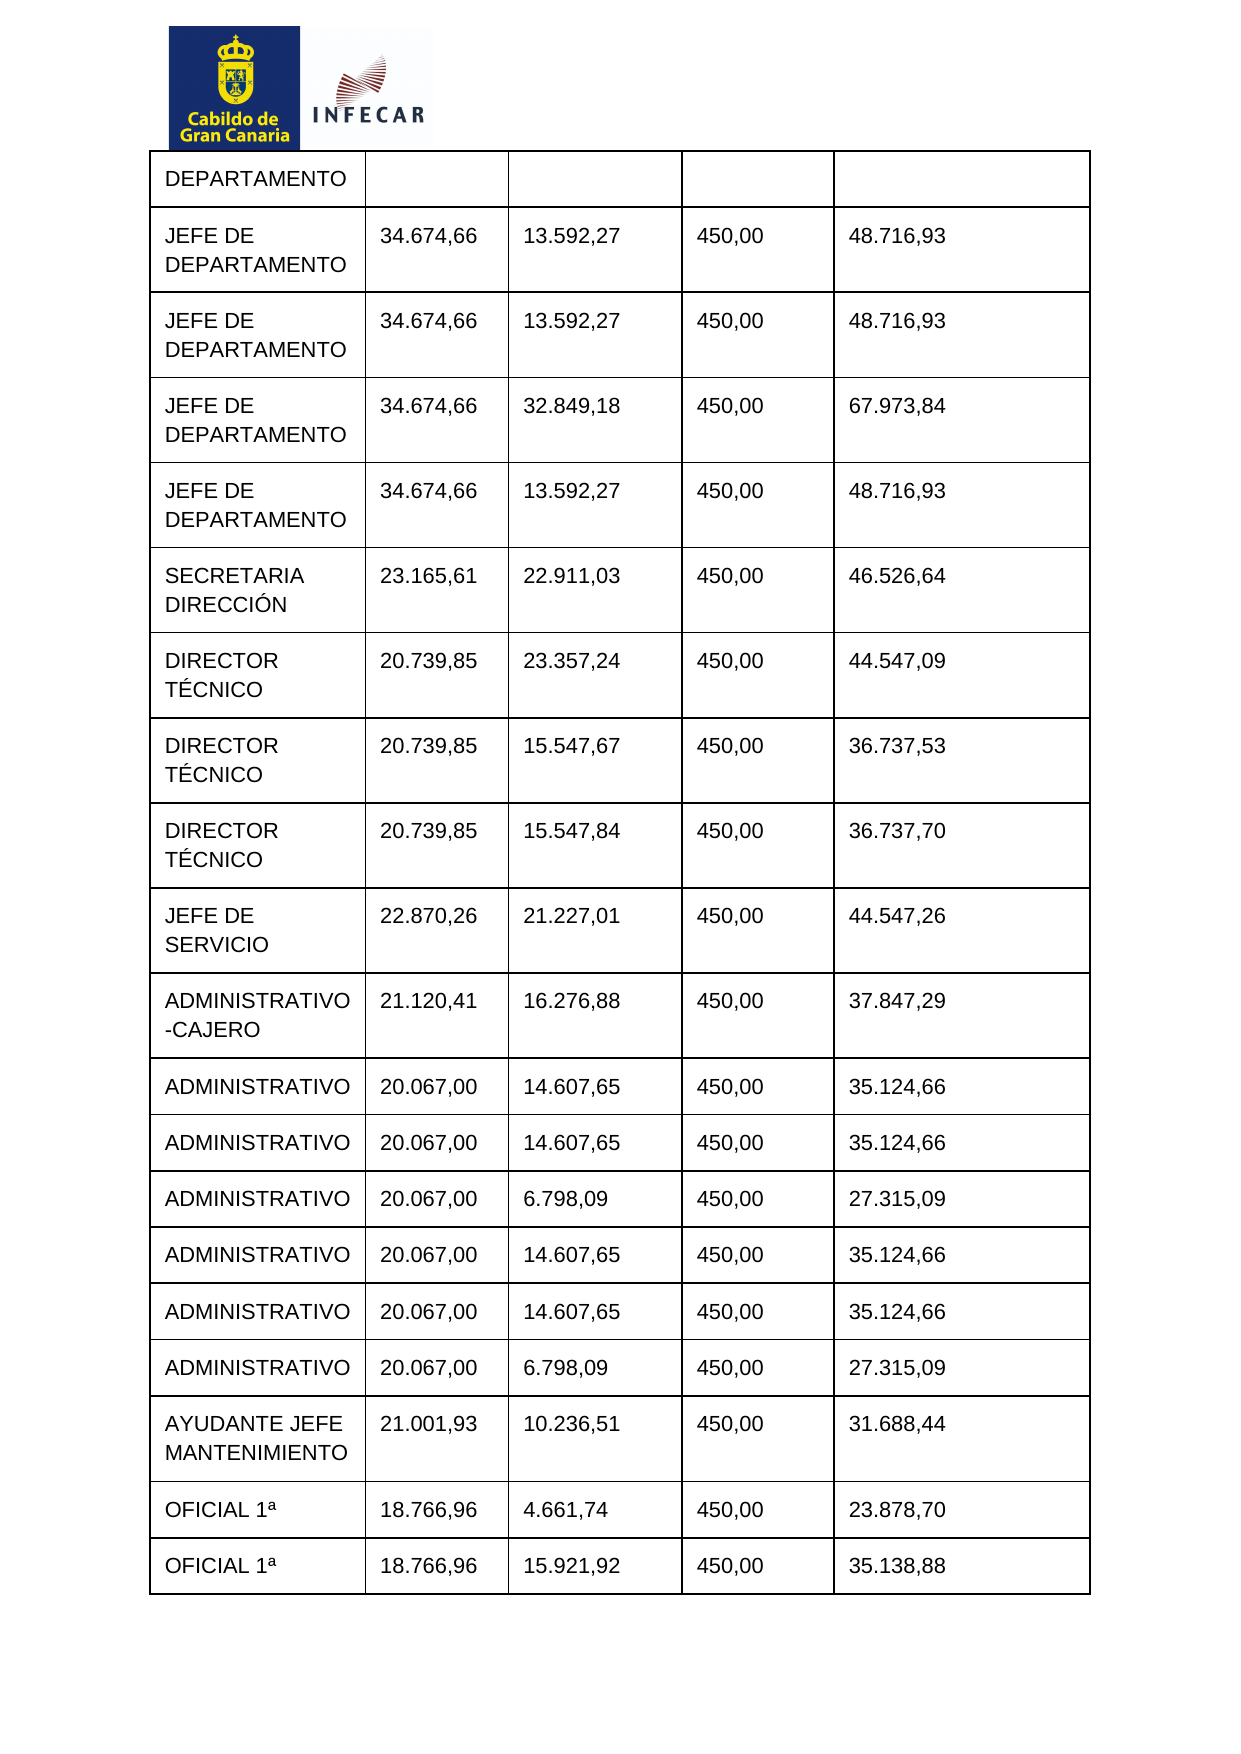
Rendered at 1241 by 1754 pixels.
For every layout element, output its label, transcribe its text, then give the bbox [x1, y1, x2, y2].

table_cell 31.688,44 [835, 1397, 1089, 1481]
table_cell JEFE DE DEPARTAMENTO [151, 378, 365, 461]
table_cell [835, 152, 1089, 206]
table_cell AYUDANTE JEFE MANTENIMIENTO [151, 1397, 365, 1481]
table_cell 20.067,00 [366, 1284, 508, 1338]
table_cell DEPARTAMENTO [151, 152, 365, 206]
table_cell ADMINISTRATIVO-CAJERO [151, 974, 365, 1057]
table_cell 20.067,00 [366, 1172, 508, 1226]
table_cell 37.847,29 [835, 974, 1089, 1057]
table_cell OFICIAL 1ª [151, 1539, 365, 1593]
table_cell 450,00 [683, 1172, 833, 1226]
table_cell 450,00 [683, 1340, 833, 1395]
table_cell 450,00 [683, 1539, 833, 1593]
table_cell 13.592,27 [509, 293, 681, 376]
table_cell 20.067,00 [366, 1228, 508, 1282]
table_cell 450,00 [683, 719, 833, 802]
table_cell 48.716,93 [835, 463, 1089, 547]
table_cell JEFE DE DEPARTAMENTO [151, 463, 365, 547]
table_cell 6.798,09 [509, 1172, 681, 1226]
table_cell 20.739,85 [366, 804, 508, 887]
table_cell 36.737,70 [835, 804, 1089, 887]
table_cell 13.592,27 [509, 463, 681, 547]
table_cell 20.067,00 [366, 1115, 508, 1170]
table_cell 21.227,01 [509, 889, 681, 972]
table_cell JEFE DE SERVICIO [151, 889, 365, 972]
table_cell 13.592,27 [509, 208, 681, 291]
table_cell [509, 152, 681, 206]
table_cell 44.547,09 [835, 633, 1089, 717]
table_cell 34.674,66 [366, 378, 508, 461]
table_cell 14.607,65 [509, 1115, 681, 1170]
table_cell 450,00 [683, 633, 833, 717]
table_cell ADMINISTRATIVO [151, 1284, 365, 1338]
table_cell 450,00 [683, 463, 833, 547]
table_cell 10.236,51 [509, 1397, 681, 1481]
table_cell ADMINISTRATIVO [151, 1115, 365, 1170]
table_cell 22.911,03 [509, 548, 681, 632]
table_cell 20.739,85 [366, 633, 508, 717]
table_cell 6.798,09 [509, 1340, 681, 1395]
table_cell 450,00 [683, 1228, 833, 1282]
table_cell 34.674,66 [366, 293, 508, 376]
table_cell 14.607,65 [509, 1284, 681, 1338]
table_cell ADMINISTRATIVO [151, 1172, 365, 1226]
table_cell ADMINISTRATIVO [151, 1340, 365, 1395]
table_cell 450,00 [683, 974, 833, 1057]
table_cell 16.276,88 [509, 974, 681, 1057]
table_cell 450,00 [683, 1115, 833, 1170]
table_cell 20.067,00 [366, 1340, 508, 1395]
table_cell 450,00 [683, 1059, 833, 1113]
table_cell 35.138,88 [835, 1539, 1089, 1593]
table_cell 34.674,66 [366, 463, 508, 547]
table_cell DIRECTOR TÉCNICO [151, 719, 365, 802]
table_cell 450,00 [683, 208, 833, 291]
table_cell 35.124,66 [835, 1059, 1089, 1113]
table_cell 21.120,41 [366, 974, 508, 1057]
table_cell 20.739,85 [366, 719, 508, 802]
table_cell 23.357,24 [509, 633, 681, 717]
table_cell 450,00 [683, 1397, 833, 1481]
table_cell OFICIAL 1ª [151, 1482, 365, 1537]
table_cell 48.716,93 [835, 208, 1089, 291]
table_cell JEFE DE DEPARTAMENTO [151, 208, 365, 291]
table_cell 4.661,74 [509, 1482, 681, 1537]
table_cell 450,00 [683, 1284, 833, 1338]
table_cell 46.526,64 [835, 548, 1089, 632]
table_cell 44.547,26 [835, 889, 1089, 972]
picture [168, 26, 434, 150]
table_cell 14.607,65 [509, 1059, 681, 1113]
table_cell SECRETARIA DIRECCIÓN [151, 548, 365, 632]
table_cell 450,00 [683, 889, 833, 972]
table_cell 15.547,67 [509, 719, 681, 802]
table_cell JEFE DE DEPARTAMENTO [151, 293, 365, 376]
table_cell 23.165,61 [366, 548, 508, 632]
table_cell 27.315,09 [835, 1340, 1089, 1395]
table_cell 48.716,93 [835, 293, 1089, 376]
table_cell 15.921,92 [509, 1539, 681, 1593]
table_cell 15.547,84 [509, 804, 681, 887]
table_cell 23.878,70 [835, 1482, 1089, 1537]
table_cell 35.124,66 [835, 1284, 1089, 1338]
table_cell 450,00 [683, 293, 833, 376]
table_cell 18.766,96 [366, 1482, 508, 1537]
table_cell 32.849,18 [509, 378, 681, 461]
table_cell 34.674,66 [366, 208, 508, 291]
table_cell [683, 152, 833, 206]
table_cell DIRECTOR TÉCNICO [151, 633, 365, 717]
table_cell 14.607,65 [509, 1228, 681, 1282]
table_cell DIRECTOR TÉCNICO [151, 804, 365, 887]
table_cell 21.001,93 [366, 1397, 508, 1481]
table_cell 22.870,26 [366, 889, 508, 972]
table_cell 67.973,84 [835, 378, 1089, 461]
table_cell 450,00 [683, 1482, 833, 1537]
table_cell 20.067,00 [366, 1059, 508, 1113]
table_cell 27.315,09 [835, 1172, 1089, 1226]
table_cell ADMINISTRATIVO [151, 1059, 365, 1113]
table_cell 450,00 [683, 548, 833, 632]
table_cell 36.737,53 [835, 719, 1089, 802]
table_cell 35.124,66 [835, 1115, 1089, 1170]
table_cell 18.766,96 [366, 1539, 508, 1593]
table_cell ADMINISTRATIVO [151, 1228, 365, 1282]
table_cell 35.124,66 [835, 1228, 1089, 1282]
table_cell [366, 152, 508, 206]
table_cell 450,00 [683, 378, 833, 461]
table_cell 450,00 [683, 804, 833, 887]
